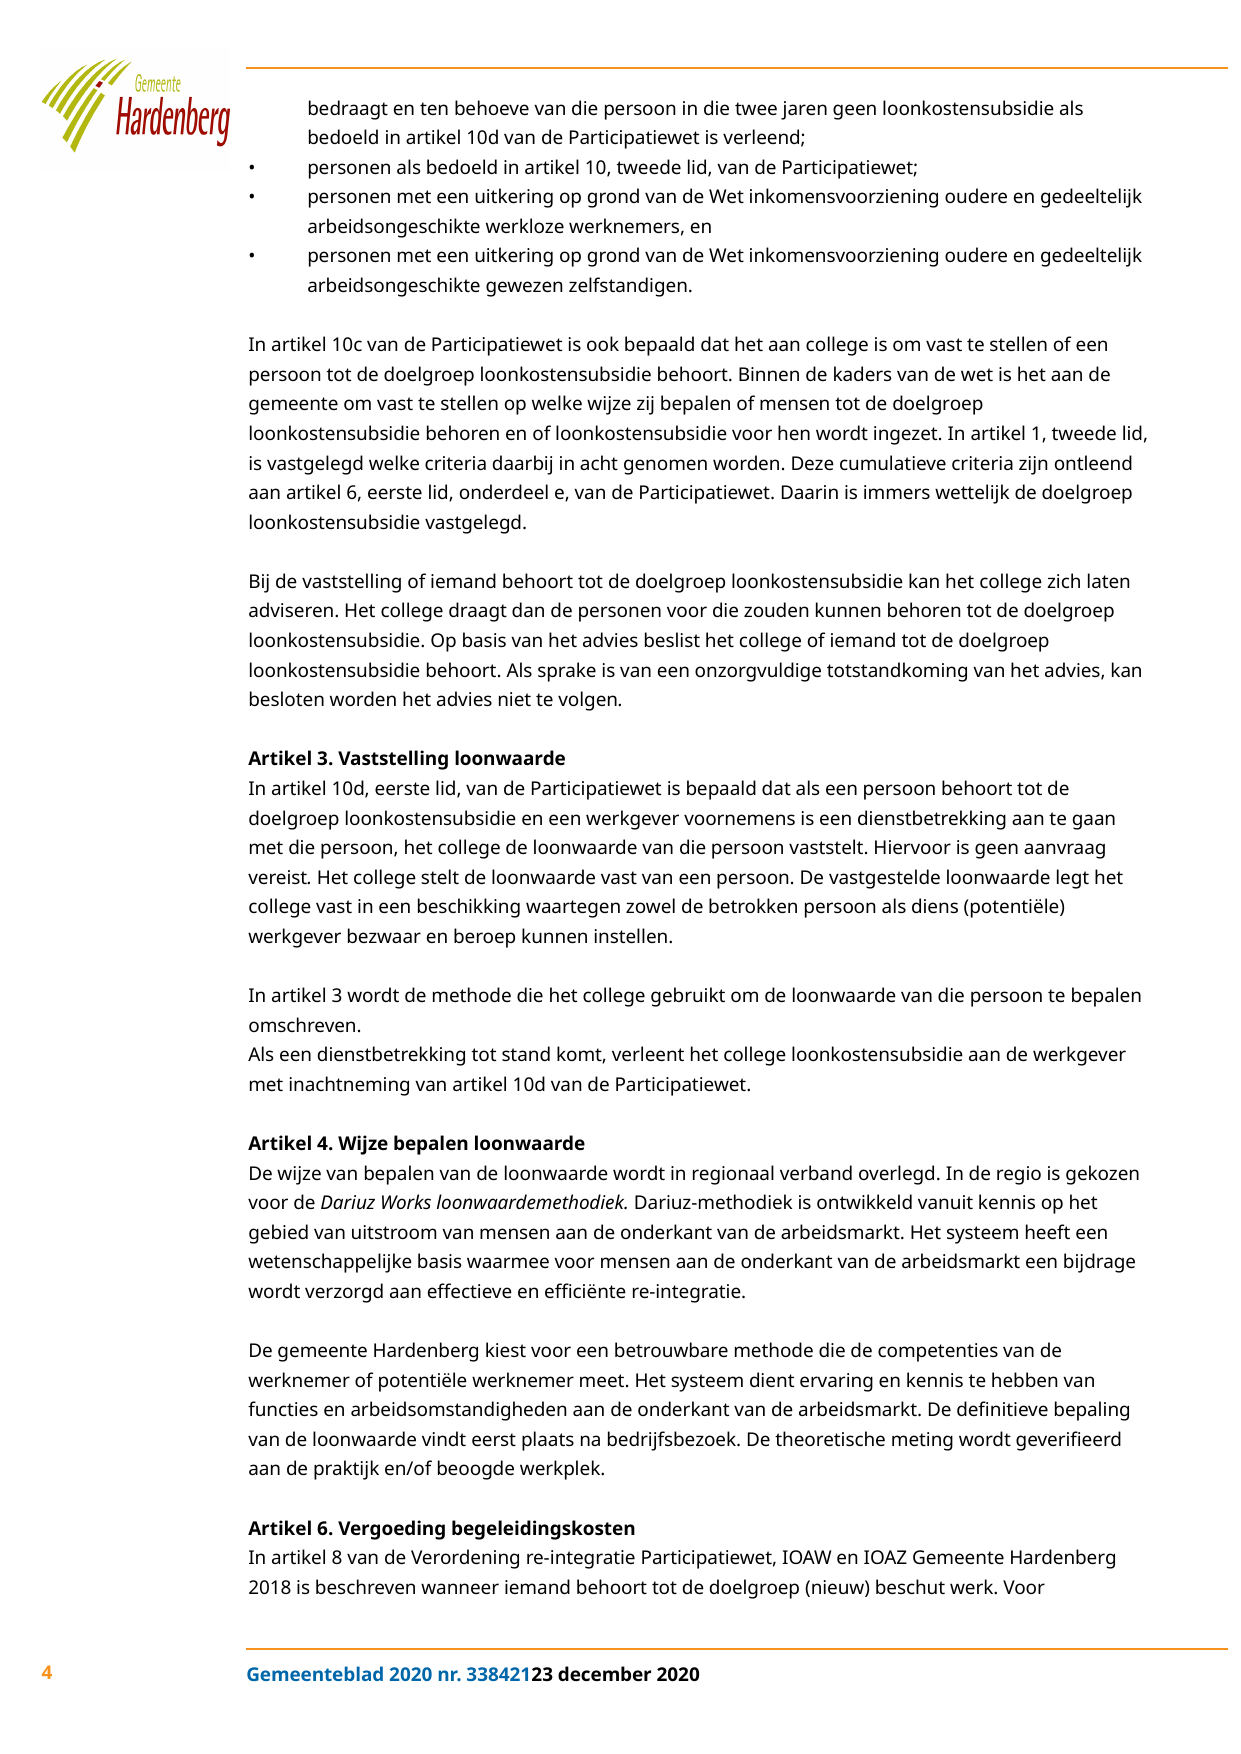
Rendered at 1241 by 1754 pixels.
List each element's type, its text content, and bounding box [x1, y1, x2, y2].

picture [41, 47, 231, 172]
text Artikel 4. Wijze bepalen loonwaarde [248, 1130, 1152, 1156]
list personen als bedoeld in artikel 10, tweede lid, van de Participatiewet; [248, 154, 1152, 180]
list personen met een uitkering op grond van de Wet inkomensvoorziening oudere en gedeeltelijk arbeidsongeschikte gewezen zelfstandigen. [248, 243, 1152, 298]
text In artikel 10d, eerste lid, van de Participatiewet is bepaald dat als een persoon behoort tot de doelgroep loonkostensubsidie en een werkgever voornemens is een dienstbetrekking aan te gaan met die persoon, het college de loonwaarde van die persoon vaststelt. Hiervoor is geen aanvraag vereist. Het college stelt de loonwaarde vast van een persoon. De vastgestelde loonwaarde legt het college vast in een beschikking waartegen zowel de betrokken persoon als diens (potentiële) werkgever bezwaar en beroep kunnen instellen. [248, 775, 1152, 949]
text In artikel 3 wordt de methode die het college gebruikt om de loonwaarde van die persoon te bepalen omschreven. [248, 982, 1152, 1038]
text De wijze van bepalen van de loonwaarde wordt in regionaal verband overlegd. In de regio is gekozen voor de Dariuz Works loonwaardemethodiek. Dariuz-methodiek is ontwikkeld vanuit kennis op het gebied van uitstroom van mensen aan de onderkant van de arbeidsmarkt. Het systeem heeft een wetenschappelijke basis waarmee voor mensen aan de onderkant van de arbeidsmarkt een bijdrage wordt verzorgd aan effectieve en efficiënte re-integratie. [248, 1160, 1152, 1304]
text Artikel 6. Vergoeding begeleidingskosten [248, 1515, 1152, 1541]
text In artikel 10c van de Participatiewet is ook bepaald dat het aan college is om vast te stellen of een persoon tot de doelgroep loonkostensubsidie behoort. Binnen de kaders van de wet is het aan de gemeente om vast te stellen op welke wijze zij bepalen of mensen tot de doelgroep loonkostensubsidie behoren en of loonkostensubsidie voor hen wordt ingezet. In artikel 1, tweede lid, is vastgelegd welke criteria daarbij in acht genomen worden. Deze cumulatieve criteria zijn ontleend aan artikel 6, eerste lid, onderdeel e, van de Participatiewet. Daarin is immers wettelijk de doelgroep loonkostensubsidie vastgelegd. [248, 331, 1152, 535]
text Als een dienstbetrekking tot stand komt, verleent het college loonkostensubsidie aan de werkgever met inachtneming van artikel 10d van de Participatiewet. [248, 1041, 1152, 1097]
text Bij de vaststelling of iemand behoort tot de doelgroep loonkostensubsidie kan het college zich laten adviseren. Het college draagt dan de personen voor die zouden kunnen behoren tot de doelgroep loonkostensubsidie. Op basis van het advies beslist het college of iemand tot de doelgroep loonkostensubsidie behoort. Als sprake is van een onzorgvuldige totstandkoming van het advies, kan besloten worden het advies niet te volgen. [248, 568, 1152, 712]
text Artikel 3. Vaststelling loonwaarde [248, 746, 1152, 771]
text De gemeente Hardenberg kiest voor een betrouwbare methode die de competenties van de werknemer of potentiële werknemer meet. Het systeem dient ervaring en kennis te hebben van functies en arbeidsomstandigheden aan de onderkant van de arbeidsmarkt. De definitieve bepaling van de loonwaarde vindt eerst plaats na bedrijfsbezoek. De theoretische meting wordt geverifieerd aan de praktijk en/of beoogde werkplek. [248, 1337, 1152, 1481]
text In artikel 8 van de Verordening re-integratie Participatiewet, IOAW en IOAZ Gemeente Hardenberg 2018 is beschreven wanneer iemand behoort tot de doelgroep (nieuw) beschut werk. Voor [248, 1544, 1152, 1600]
list personen met een uitkering op grond van de Wet inkomensvoorziening oudere en gedeeltelijk arbeidsongeschikte werkloze werknemers, en [248, 183, 1152, 239]
list bedraagt en ten behoeve van die persoon in die twee jaren geen loonkostensubsidie als bedoeld in artikel 10d van de Participatiewet is verleend; [248, 95, 1152, 150]
